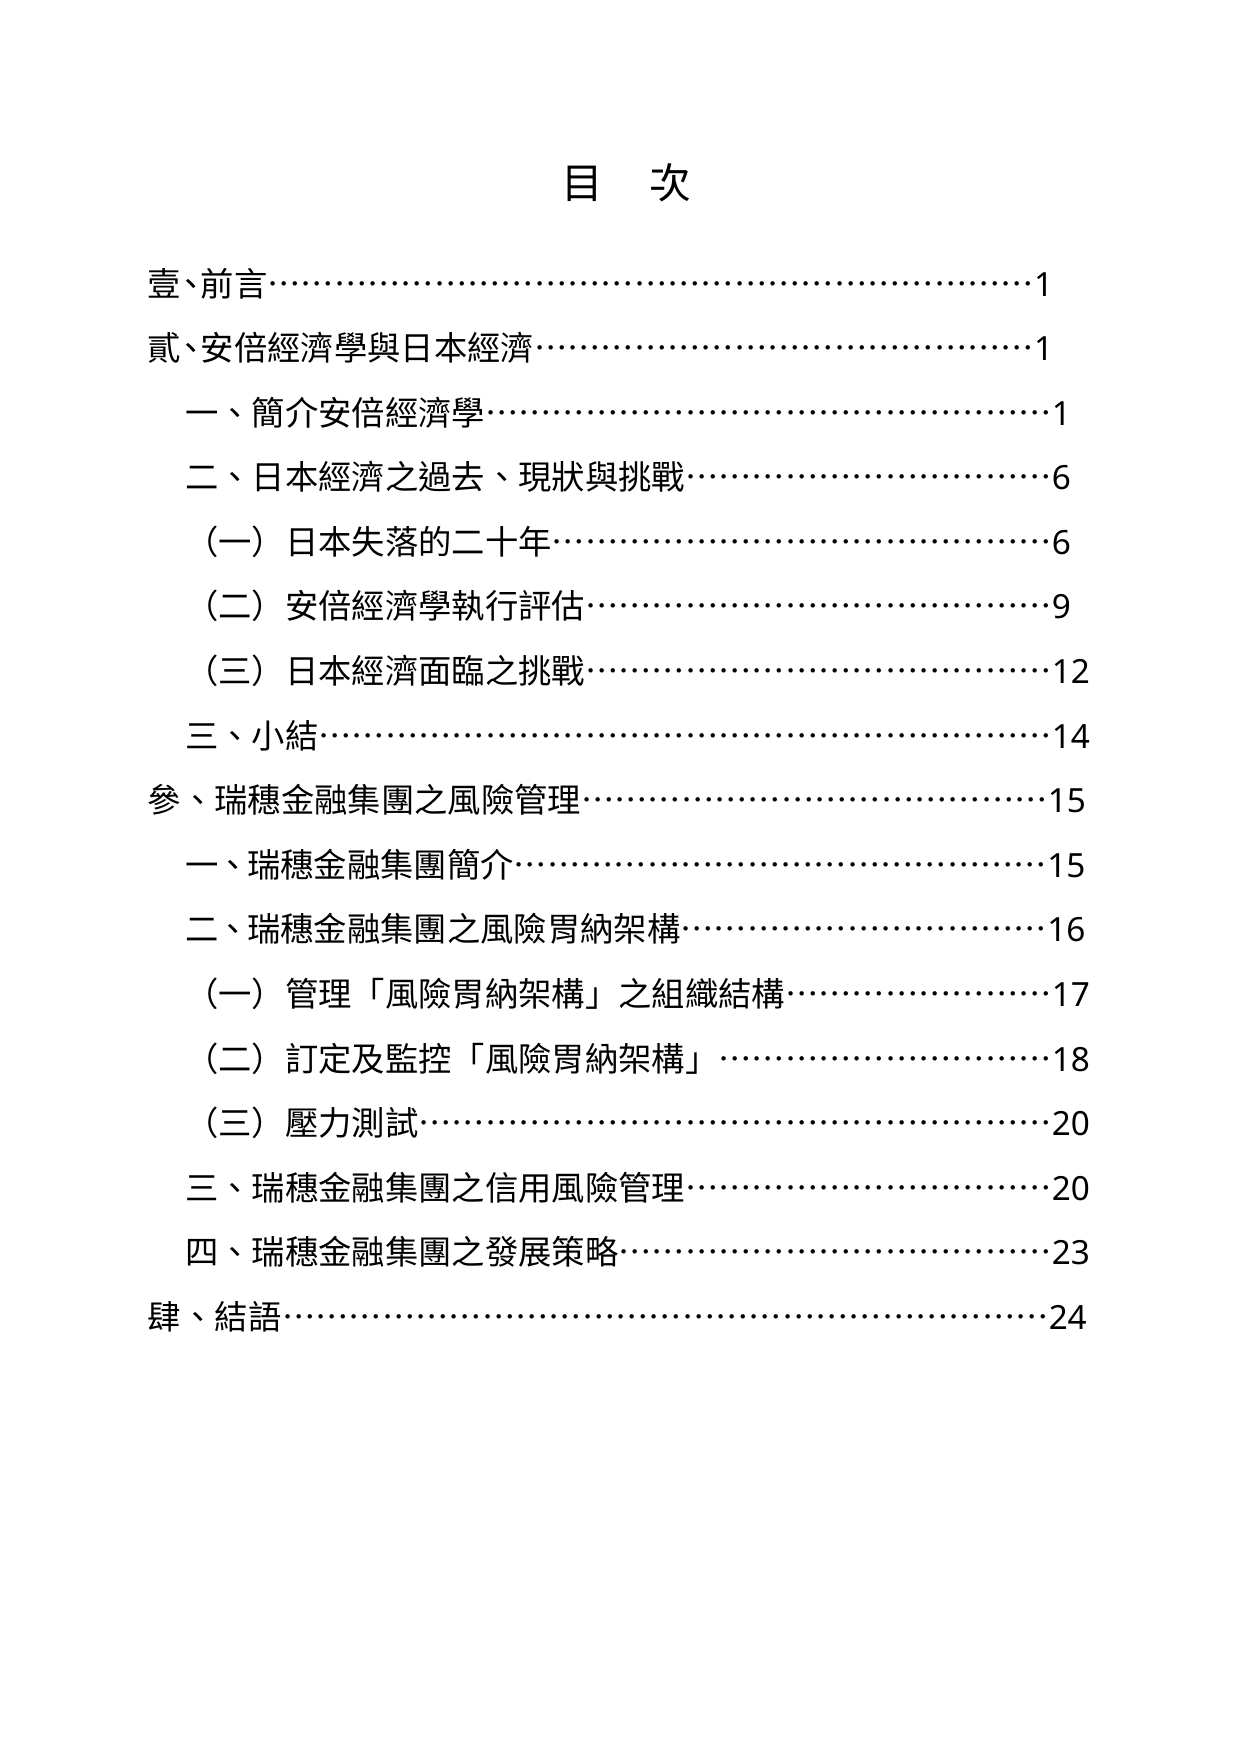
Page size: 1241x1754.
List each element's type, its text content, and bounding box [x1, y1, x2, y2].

text 三、瑞穗金融集團之信用風險管理……………………………20 [148, 1148, 1120, 1213]
text （一）日本失落的二十年………………………………………6 [148, 503, 1120, 567]
text 參、瑞穗金融集團之風險管理……………………………………15 [148, 761, 1104, 826]
text 二、日本經濟之過去、現狀與挑戰……………………………6 [148, 438, 1104, 503]
text 肆、結語……………………………………………………………24 [148, 1278, 1104, 1342]
text 二、瑞穗金融集團之風險胃納架構……………………………16 [148, 890, 1085, 955]
text 一、簡介安倍經濟學……………………………………………1 [148, 373, 1104, 438]
text （二）安倍經濟學執行評估……………………………………9 [148, 567, 1120, 632]
text （三）日本經濟面臨之挑戰……………………………………12 [148, 632, 1120, 696]
text 貳、 安倍經濟學與日本經濟………………………………………1 [148, 309, 1104, 373]
text （一）管理「風險胃納架構」之組織結構……………………17 [148, 955, 1120, 1019]
text 目 次 [148, 150, 1104, 210]
text 壹、 前言……………………………………………………………1 [148, 244, 1073, 309]
text 三、小結…………………………………………………………14 [148, 696, 1120, 761]
text 一、瑞穗金融集團簡介…………………………………………15 [148, 826, 1085, 890]
text （二）訂定及監控「風險胃納架構」…………………………18 [148, 1019, 1120, 1084]
text （三）壓力測試…………………………………………………20 [148, 1084, 1120, 1148]
text 四、瑞穗金融集團之發展策略…………………………………23 [148, 1213, 1120, 1278]
